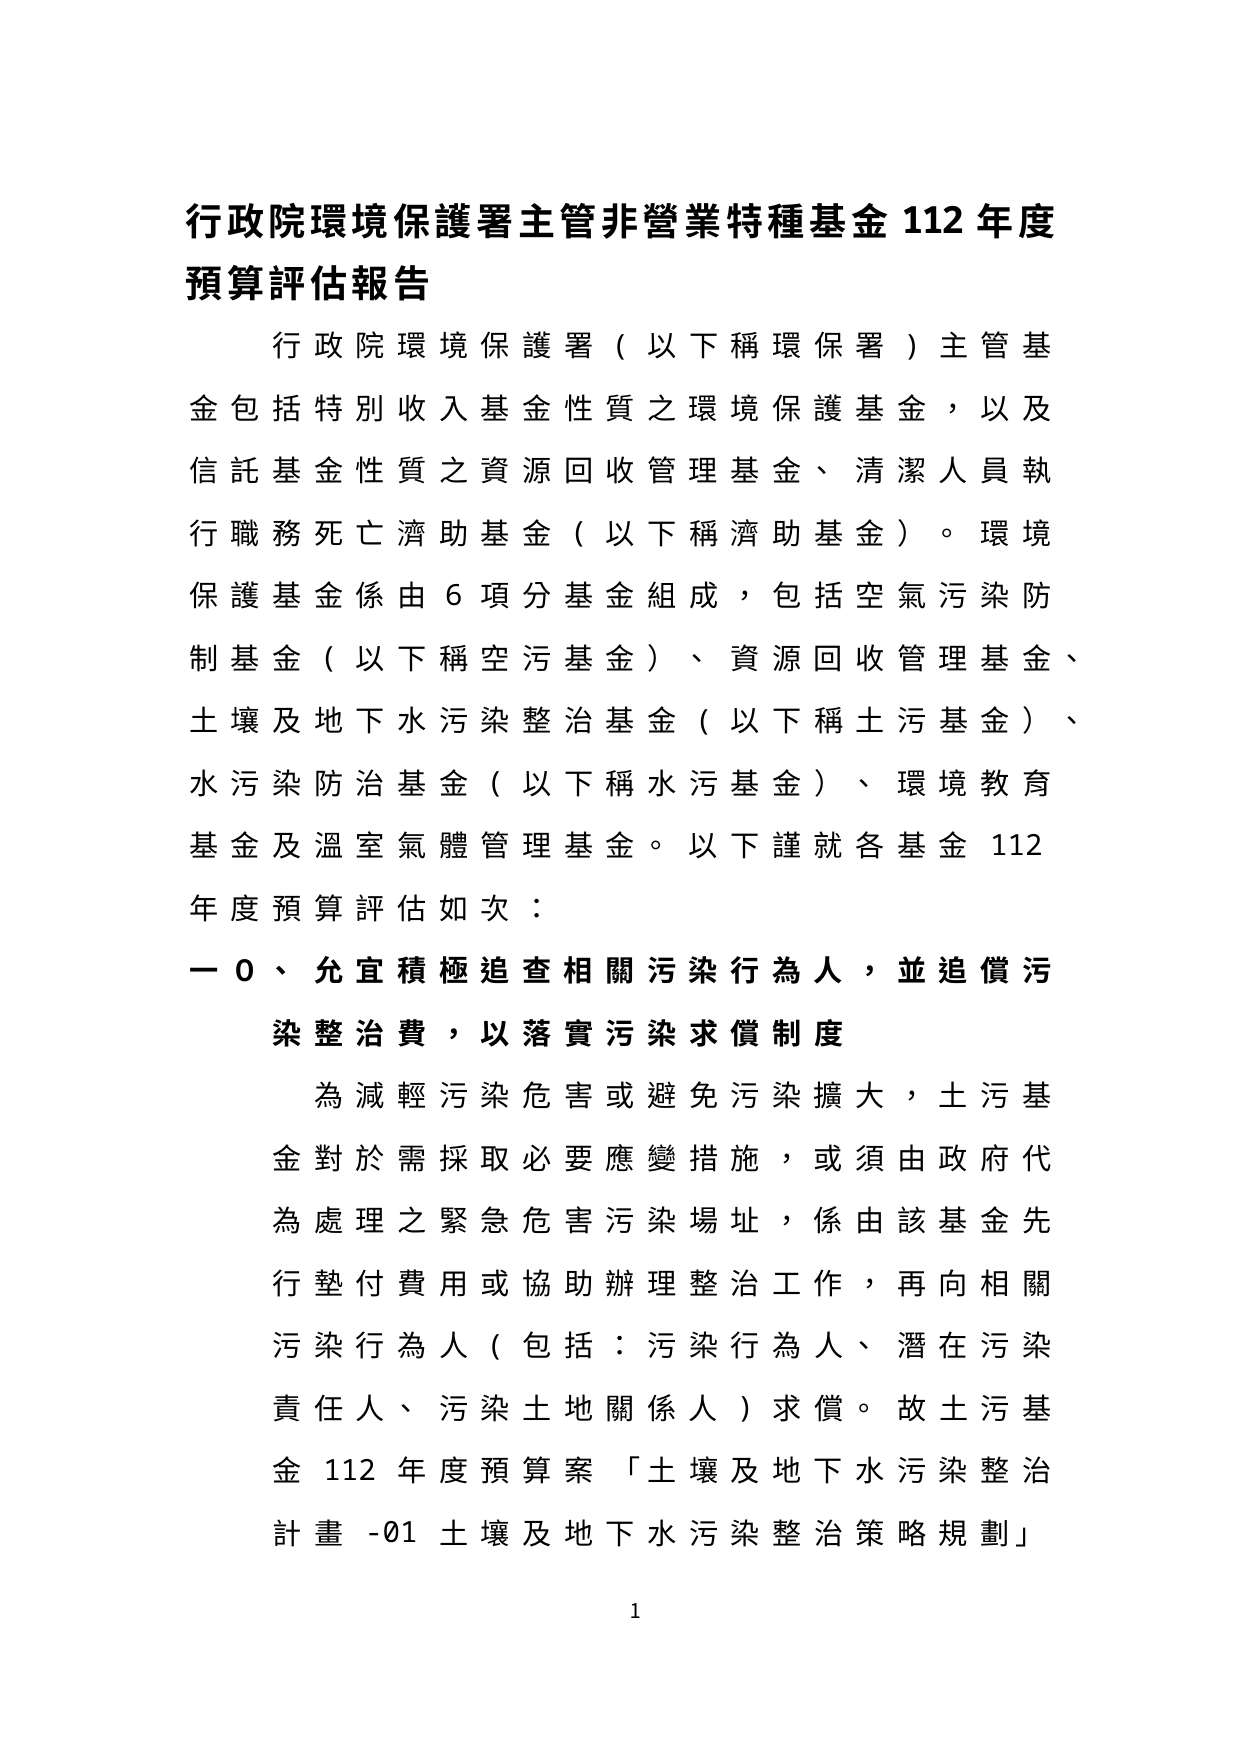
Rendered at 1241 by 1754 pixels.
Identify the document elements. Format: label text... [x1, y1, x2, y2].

text 行政院環境保護署(以下稱環保署)主管基金包括特別收入基金性質之環境保護基金，以及信託基金性質之資源回收管理基金、清潔人員執行職務死亡濟助基金(以下稱濟助基金）。環境保護基金係由6項分基金組成，包括空氣污染防制基金(以下稱空污基金）、資源回收管理基金、土壤及地下水污染整治基金(以下稱土污基金）、水污染防治基金(以下稱水污基金）、環境教育基金及溫室氣體管理基金。以下謹就各基金112年度預算評估如次： [183, 302, 1058, 927]
text 為減輕污染危害或避免污染擴大，土污基金對於需採取必要應變措施，或須由政府代為處理之緊急危害污染場址，係由該基金先行墊付費用或協助辦理整治工作，再向相關污染行為人(包括：污染行為人、潛在污染責任人、污染土地關係人)求償。故土污基金112年度預算案「土壤及地下水污染整治計畫-01土壤及地下水污染整治策略規劃」 [242, 1052, 1058, 1552]
text 行政院環境保護署主管非營業特種基金112年度預算評估報告 [183, 177, 1058, 302]
text 一０、允宜積極追查相關污染行為人，並追償污染整治費，以落實污染求償制度 [183, 927, 1058, 1052]
